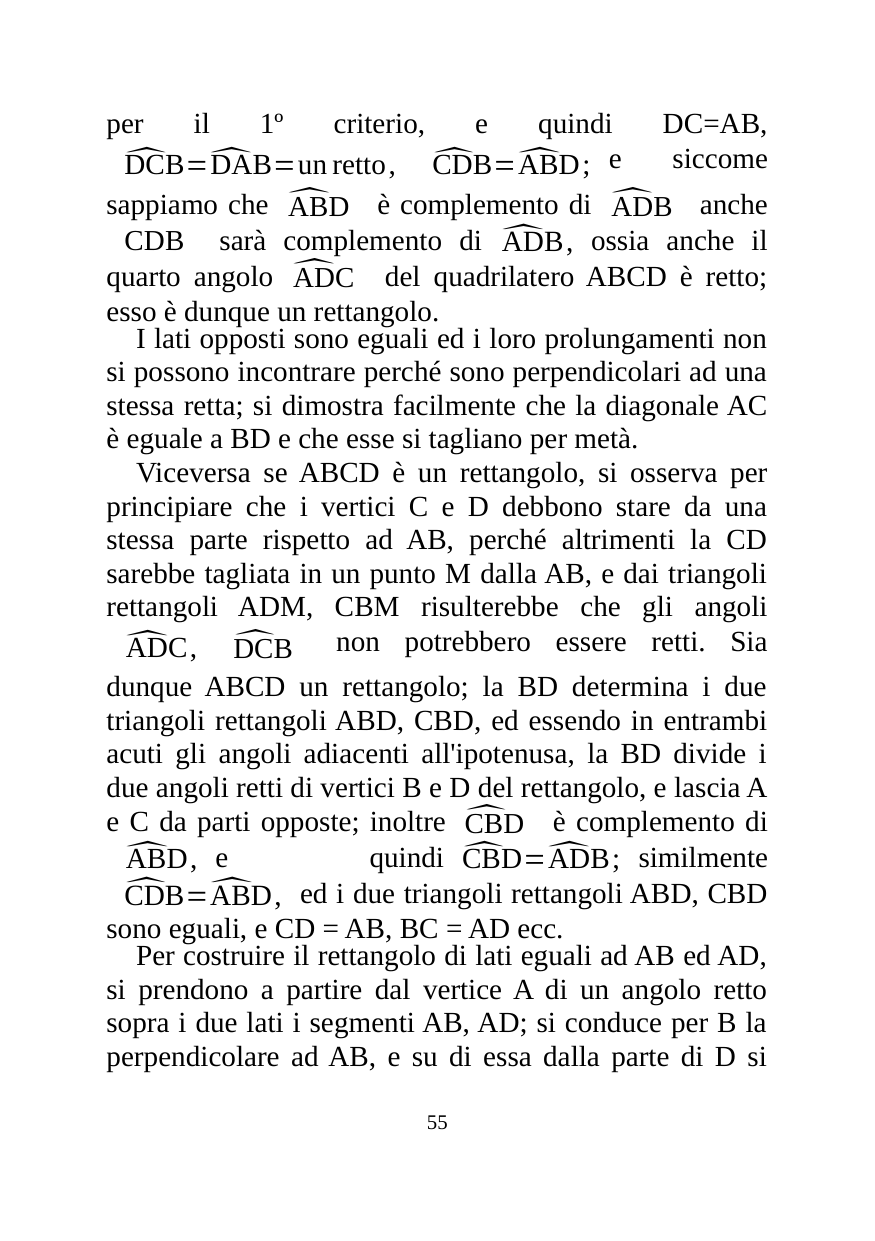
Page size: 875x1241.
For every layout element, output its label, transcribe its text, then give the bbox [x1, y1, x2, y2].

text I lati opposti sono eguali ed i loro prolungamenti non si possono incontrare perché sono perpendicolari ad una stessa retta; si dimostra facilmente che la diagonale AC è eguale a BD e che esse si tagliano per metà. [106, 321, 768, 455]
text Viceversa se ABCD è un rettangolo, si osserva per principiare che i vertici C e D debbono stare da una stessa parte rispetto ad AB, perché altrimenti la CD sarebbe tagliata in un punto M dalla AB, e dai triangoli rettangoli ADM, CBM risulterebbe che gli angoli non potrebbero essere retti. Sia dunque ABCD un rettangolo; la BD determina i due triangoli rettangoli ABD, CBD, ed essendo in entrambi acuti gli angoli adiacenti all'ipotenusa, la BD divide i due angoli retti di vertici B e D del rettangolo, e lascia A e C da parti opposte; inoltre è complemento die quindisimilmenteed i due triangoli rettangoli ABD, CBD sono eguali, e CD = AB, BC = AD ecc. [106, 455, 768, 938]
text Per costruire il rettangolo di lati eguali ad AB ed AD, si prendono a partire dal vertice A di un angolo retto sopra i due lati i segmenti AB, AD; si conduce per B la perpendicolare ad AB, e su di essa dalla parte di D si [106, 938, 768, 1072]
text Prendiamo la seguente definizione: Rettangolo è un quadrilatero con tutti gli angoli retti. Sia ABD (fig. 13) un triangolo rettangolo qualunque ed A il vertice dell'angolo retto. Condotta per B la semiretta perpendicolare ad AB dalla parte di D rispetto ad AB, e preso su di essa BC = AD, C ed A rimangono da parti opposte rispetto a BD perché, essendoacuto edretto la BD divide l'angolo rettoCongiunto C con D, i triangoli ABD, CBD sono eguali per il 1º criterio, e quindi DC=AB,e siccome sappiamo che è complemento di anche sarà complemento diossia anche il quarto angolo del quadrilatero ABCD è retto; esso è dunque un rettangolo. [106, 106, 768, 321]
